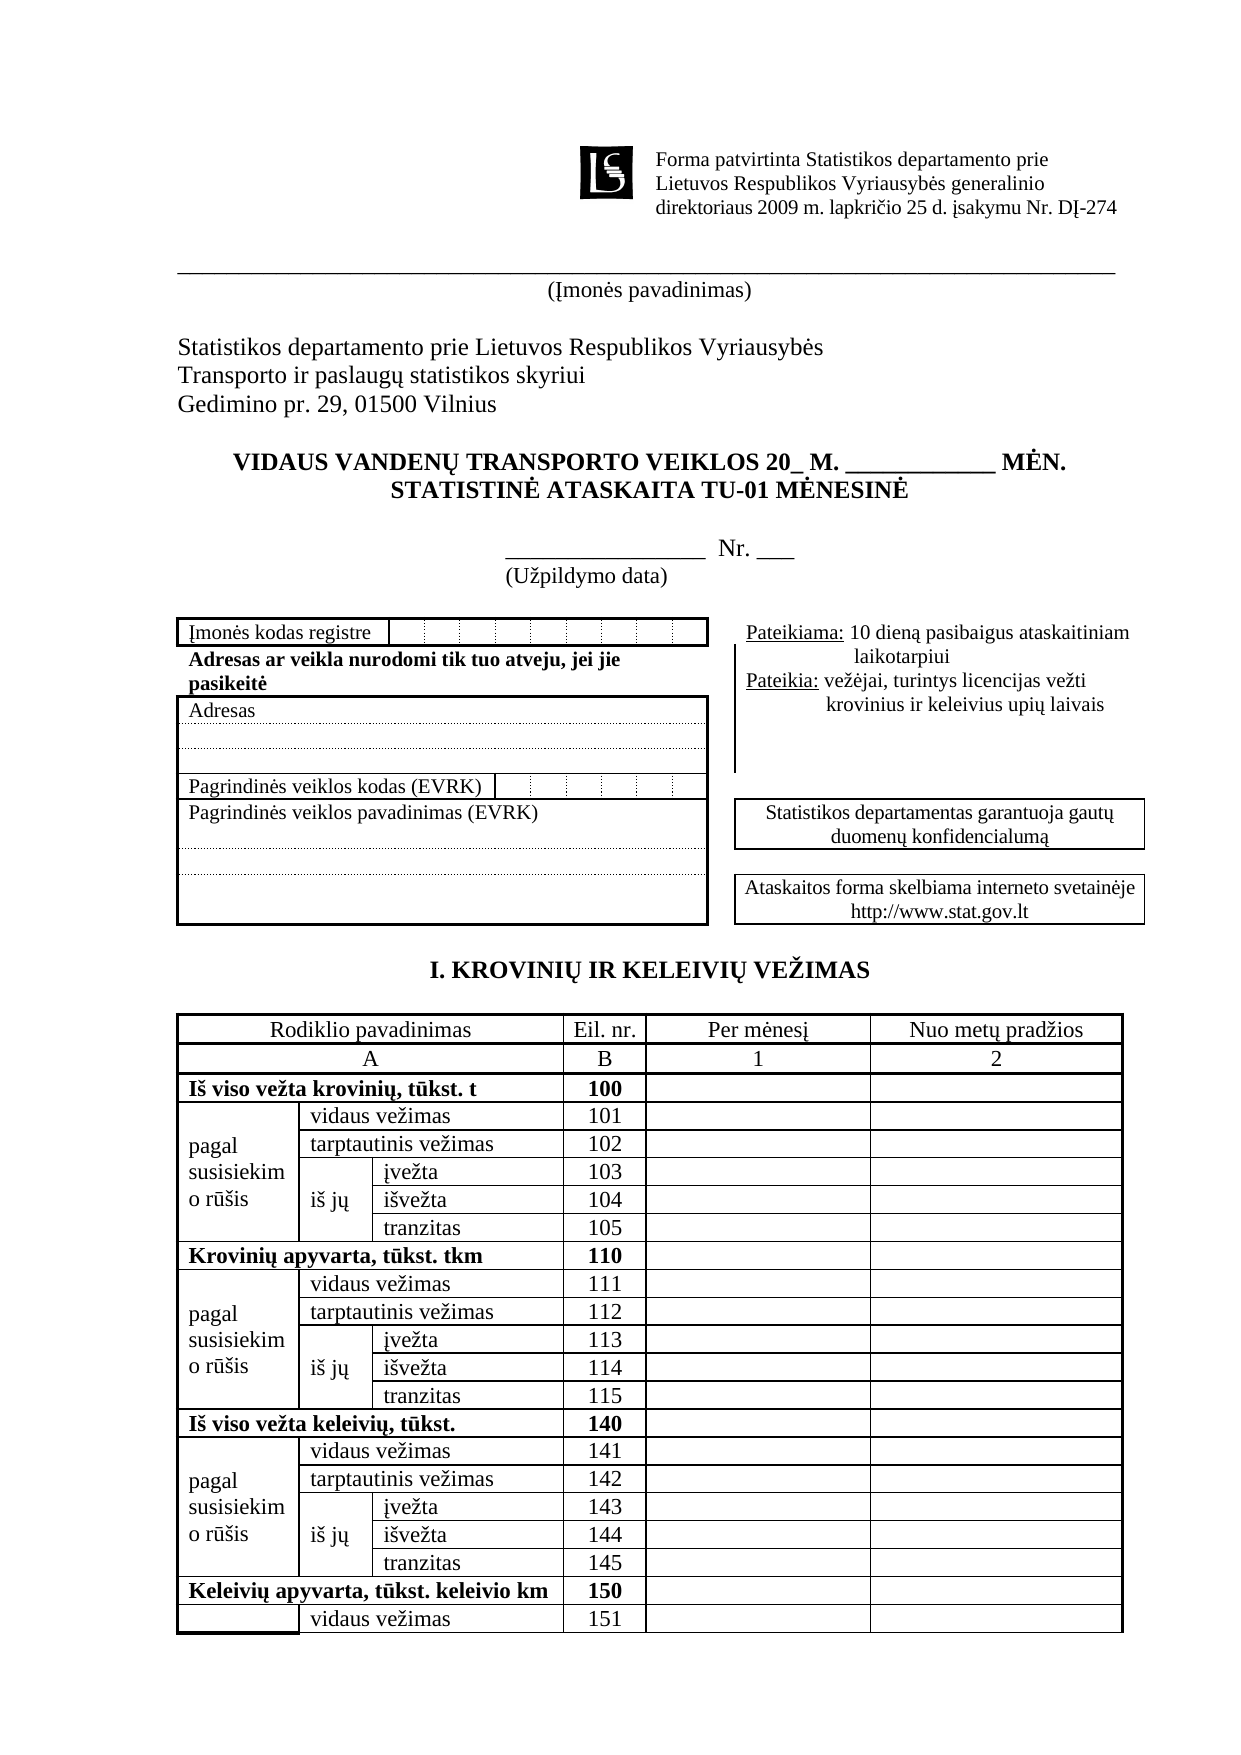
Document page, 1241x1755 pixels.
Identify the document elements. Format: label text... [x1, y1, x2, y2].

table_cell [647, 1242, 870, 1268]
table_cell vidaus vežimas [300, 1438, 563, 1464]
table_cell [647, 1270, 870, 1296]
table_cell [647, 1549, 870, 1576]
table_cell [647, 1577, 870, 1603]
table_cell 101 [564, 1103, 645, 1129]
table_cell [647, 1075, 870, 1101]
text Gedimino pr. 29, 01500 Vilnius [177, 389, 1122, 418]
table_cell [871, 1131, 1121, 1157]
text vidaus vandenų transporto veiklos 20_ m. ____________ mėn. statistinė ataskaita TU-01 MĖNESINĖ [177, 447, 1122, 504]
table_cell [708, 644, 734, 695]
table_cell 104 [564, 1186, 645, 1213]
table_cell Ataskaitos forma skelbiama interneto svetainėje http://www.stat.gov.lt [736, 875, 1144, 923]
table_cell pagal susisiekimo rūšis [179, 1438, 298, 1576]
table_cell [709, 848, 735, 873]
table_cell [709, 723, 734, 747]
table_cell [871, 1354, 1121, 1380]
table_cell vidaus vežimas [300, 1270, 563, 1296]
text (Įmonės pavadinimas) [177, 277, 1122, 303]
table_cell [647, 1382, 870, 1408]
table_header Nuo metų pradžios [871, 1016, 1121, 1042]
table_cell [647, 1354, 870, 1380]
table_cell įvežta [373, 1493, 563, 1520]
table_cell 114 [564, 1354, 645, 1380]
table_cell išvežta [373, 1354, 563, 1380]
table_cell pagal susisiekimo rūšis [179, 1103, 298, 1241]
table_cell [871, 1186, 1121, 1213]
text Forma patvirtinta Statistikos departamento prie Lietuvos Respublikos Vyriausybės generalinio direktoriaus 2009 m. lapkričio 25 d. įsakymu Nr. DĮ-274 [655, 147, 1124, 219]
table_cell tarptautinis vežimas [300, 1466, 563, 1492]
table_header Rodiklio pavadinimas [179, 1016, 563, 1042]
table_header [601, 620, 637, 644]
table_header [390, 620, 424, 644]
table_cell Iš viso vežta krovinių, tūkst. t [179, 1075, 563, 1101]
table_cell 112 [564, 1298, 645, 1324]
table_header [424, 620, 460, 644]
table_cell [647, 1493, 870, 1520]
table_cell 113 [564, 1326, 645, 1352]
table_header Per mėnesį [647, 1016, 870, 1042]
table_cell [647, 1158, 870, 1185]
table_cell [871, 1103, 1121, 1129]
table_cell [647, 1521, 870, 1548]
table_cell 1 [647, 1045, 870, 1072]
table_cell [871, 1298, 1121, 1324]
table_cell [531, 774, 566, 798]
table_cell [871, 1326, 1121, 1352]
table_cell tranzitas [373, 1382, 563, 1408]
table_cell Statistikos departamentas garantuoja gautų duomenų konfidencialumą [736, 800, 1144, 848]
table_cell [672, 774, 706, 798]
table_cell Krovinių apyvarta, tūkst. tkm [179, 1242, 563, 1268]
table_cell 102 [564, 1131, 645, 1157]
table_cell [496, 774, 531, 798]
table_cell Iš viso vežta keleivių, tūkst. [179, 1410, 563, 1436]
table_cell [179, 1605, 298, 1631]
table_cell išvežta [373, 1521, 563, 1548]
text Statistikos departamento prie Lietuvos Respublikos Vyriausybės [177, 332, 1122, 360]
table_cell išvežta [373, 1186, 563, 1213]
table_header [460, 620, 495, 644]
table_cell [647, 1438, 870, 1464]
table_cell [647, 1298, 870, 1324]
table_cell [709, 748, 734, 773]
text ________________ Nr. ___ [177, 533, 1122, 562]
table_cell įvežta [373, 1158, 563, 1185]
table_cell [647, 1214, 870, 1241]
table_cell [179, 723, 706, 747]
table_cell 103 [564, 1158, 645, 1185]
table_cell Adresas [179, 698, 706, 722]
table_cell [647, 1605, 870, 1631]
table_cell tarptautinis vežimas [300, 1131, 563, 1157]
table_cell iš jų [300, 1158, 372, 1241]
table_cell [871, 1605, 1121, 1631]
table_cell Pagrindinės veiklos pavadinimas (EVRK) [179, 800, 706, 848]
table_cell 105 [564, 1214, 645, 1241]
table_header [709, 617, 735, 644]
table_cell [871, 1158, 1121, 1185]
table_cell [871, 1075, 1121, 1101]
table_cell [871, 1438, 1121, 1464]
table_cell [647, 1410, 870, 1436]
table_cell tranzitas [373, 1214, 563, 1241]
text (Užpildymo data) [505, 562, 1122, 588]
table_cell 151 [564, 1605, 645, 1631]
table_cell 143 [564, 1493, 645, 1520]
table_cell [637, 774, 672, 798]
table_cell [709, 695, 734, 722]
table_cell [647, 1186, 870, 1213]
table_cell 2 [871, 1045, 1121, 1072]
table_cell tarptautinis vežimas [300, 1298, 563, 1324]
text Transporto ir paslaugų statistikos skyriui [177, 360, 1122, 389]
table_cell 115 [564, 1382, 645, 1408]
table_cell 140 [564, 1410, 645, 1436]
table_cell 150 [564, 1577, 645, 1603]
table_cell A [179, 1045, 563, 1072]
table_cell vidaus vežimas [300, 1103, 563, 1129]
table_cell [871, 1466, 1121, 1492]
table_cell 145 [564, 1549, 645, 1576]
table_header [495, 620, 531, 644]
table_cell [566, 774, 601, 798]
table_cell [871, 1410, 1121, 1436]
table_header Pateikiama: 10 dieną pasibaigus ataskaitiniam laikotarpiui Pateikia: vežėjai, turintys licencijas vežti krovinius ir keleivius upių laivais [735, 617, 1144, 773]
table_cell [647, 1103, 870, 1129]
table_cell [179, 748, 706, 773]
table_cell 110 [564, 1242, 645, 1268]
table_header [672, 620, 706, 644]
table_cell [709, 773, 735, 798]
table_cell tranzitas [373, 1549, 563, 1576]
table_cell [871, 1577, 1121, 1603]
text I. Krovinių ir keleivių vežimas [177, 955, 1122, 984]
table_cell B [564, 1045, 645, 1072]
table_cell [179, 874, 706, 923]
table_cell [871, 1382, 1121, 1408]
table_header Eil. nr. [564, 1016, 645, 1042]
table_cell [871, 1521, 1121, 1548]
table_cell pagal susisiekimo rūšis [179, 1270, 298, 1408]
text _ [177, 248, 1122, 277]
table_cell [735, 850, 1144, 873]
table_cell [871, 1493, 1121, 1520]
table_cell Adresas ar veikla nurodomi tik tuo atveju, jei jie pasikeitė [177, 647, 708, 695]
table_cell 142 [564, 1466, 645, 1492]
table_cell [601, 774, 637, 798]
table_cell 111 [564, 1270, 645, 1296]
table_header [637, 620, 672, 644]
table_cell 144 [564, 1521, 645, 1548]
table_header [531, 620, 566, 644]
table_cell iš jų [300, 1326, 372, 1408]
table_cell iš jų [300, 1493, 372, 1576]
table_cell 141 [564, 1438, 645, 1464]
table_cell vidaus vežimas [300, 1605, 563, 1631]
table_cell [871, 1270, 1121, 1296]
table_cell [871, 1242, 1121, 1268]
table_cell [647, 1326, 870, 1352]
table_header Įmonės kodas registre [179, 620, 388, 644]
table_cell [871, 1549, 1121, 1576]
table_cell įvežta [373, 1326, 563, 1352]
table_cell [179, 848, 706, 873]
table_cell [709, 798, 734, 848]
table_header [566, 620, 601, 644]
table_cell Pagrindinės veiklos kodas (EVRK) [179, 774, 494, 798]
table_cell [735, 773, 1144, 798]
table_cell [647, 1466, 870, 1492]
table_cell 100 [564, 1075, 645, 1101]
table_cell [871, 1214, 1121, 1241]
table_cell [709, 874, 734, 923]
table_cell Keleivių apyvarta, tūkst. keleivio km [179, 1577, 563, 1603]
table_cell [647, 1131, 870, 1157]
